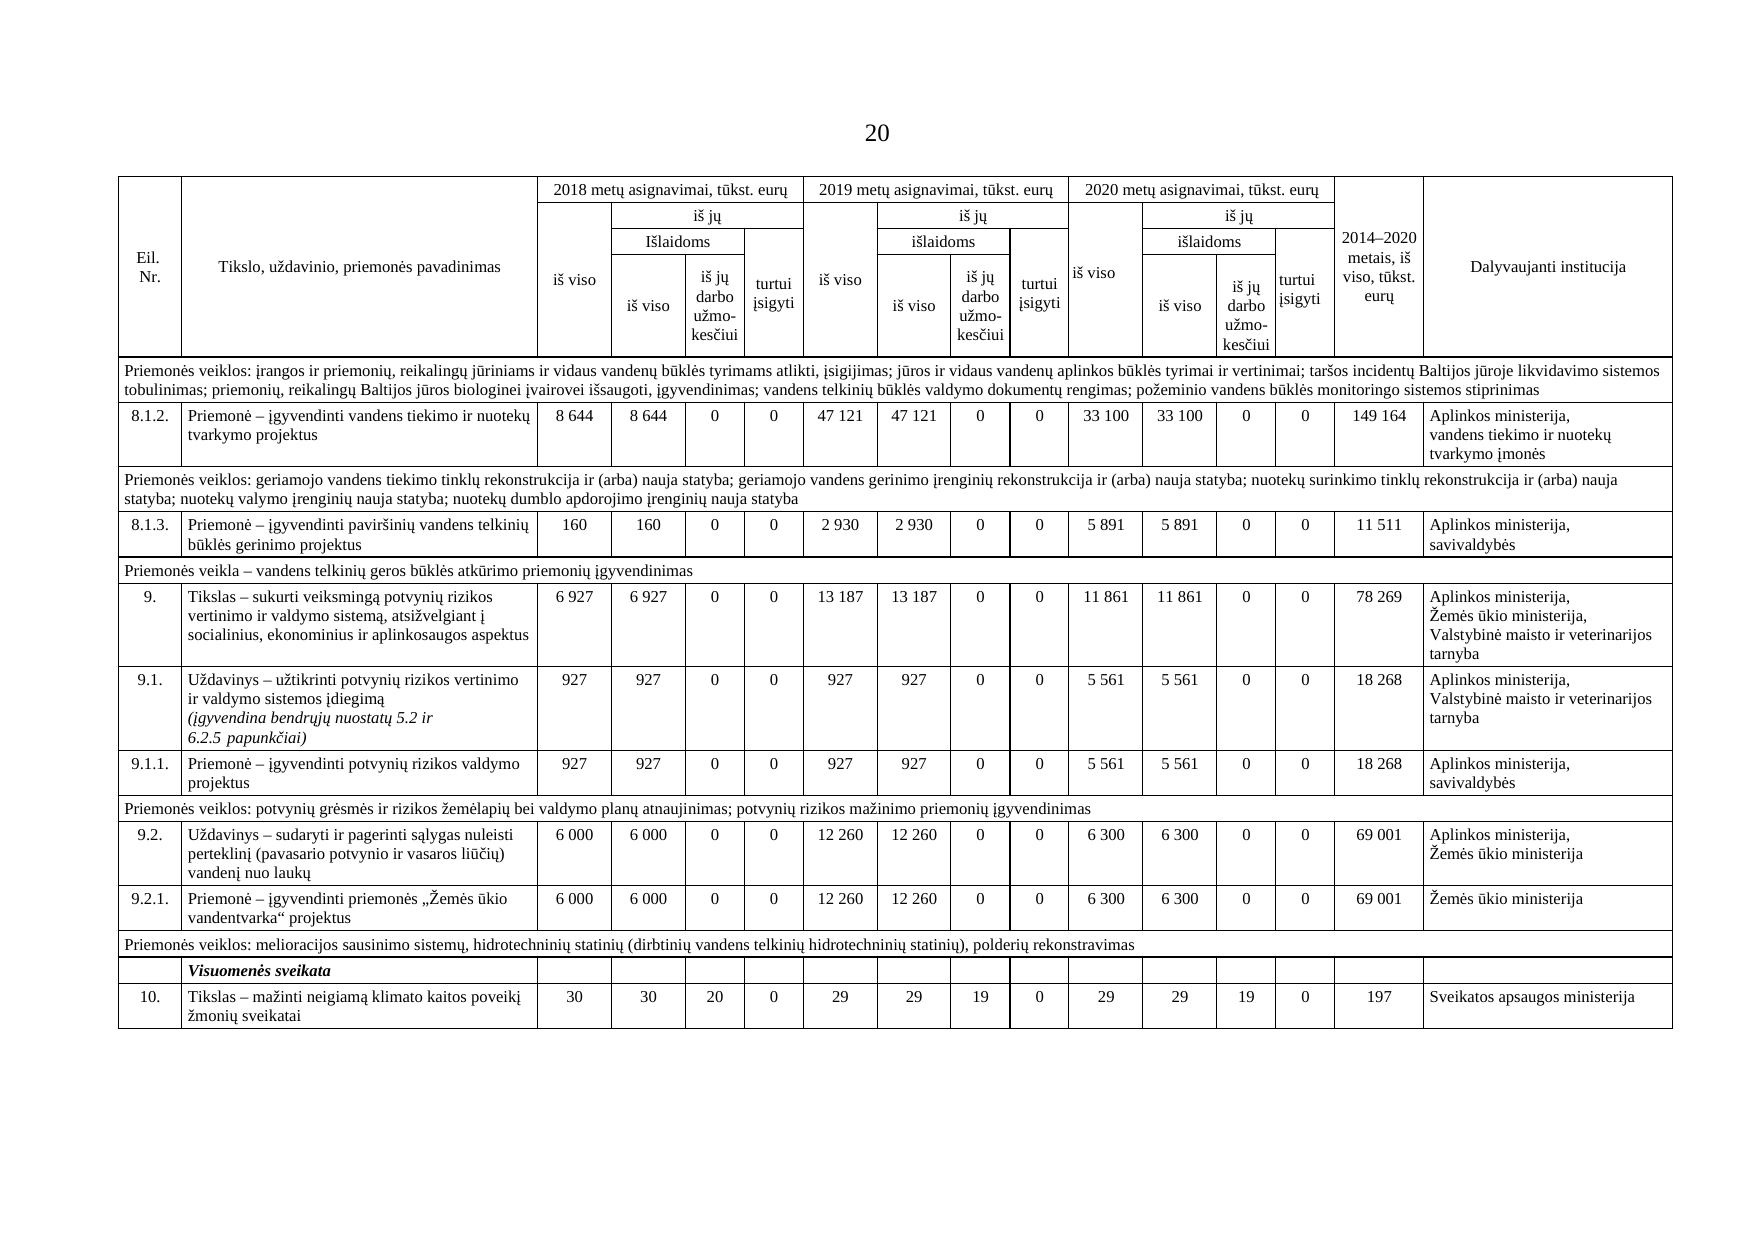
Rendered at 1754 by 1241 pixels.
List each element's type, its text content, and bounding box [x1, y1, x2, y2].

table_cell 0 [1011, 822, 1068, 885]
table_cell 19 [1217, 984, 1275, 1028]
table_cell 18 268 [1335, 667, 1423, 749]
table_cell 0 [745, 584, 803, 666]
table_cell 0 [1011, 984, 1068, 1028]
table_cell 0 [745, 984, 803, 1028]
table_cell 0 [745, 886, 803, 930]
table_cell [1335, 958, 1423, 982]
table_cell 0 [951, 584, 1009, 666]
table_cell 12 260 [804, 886, 877, 930]
table_cell [878, 958, 950, 982]
table_cell Uždavinys – sudaryti ir pagerinti sąlygas nuleisti perteklinį (pavasario potvynio ir vasaros liūčių) vandenį nuo laukų [182, 822, 537, 885]
table_cell 13 187 [804, 584, 877, 666]
table_cell 8.1.2. [119, 403, 181, 466]
table_cell 0 [1011, 403, 1068, 466]
table_cell Tikslas – mažinti neigiamą klimato kaitos poveikį žmonių sveikatai [182, 984, 537, 1028]
table_cell 5 561 [1143, 751, 1216, 795]
table_cell [1143, 958, 1216, 982]
table_cell 0 [1276, 512, 1334, 556]
table_cell 0 [686, 403, 744, 466]
table_cell turtui įsigyti [745, 229, 803, 356]
table_cell iš viso [612, 255, 685, 356]
table_cell 29 [878, 984, 950, 1028]
table_cell 0 [1011, 886, 1068, 930]
table_cell [119, 958, 181, 982]
table_cell 0 [1217, 403, 1275, 466]
table_cell turtui įsigyti [1276, 229, 1334, 356]
table_cell 78 269 [1335, 584, 1423, 666]
table_cell 0 [1276, 667, 1334, 749]
table_cell 927 [804, 751, 877, 795]
table_cell [612, 958, 685, 982]
table_cell 0 [745, 667, 803, 749]
table_cell 0 [1217, 886, 1275, 930]
table_cell 927 [538, 667, 611, 749]
table_cell Išlaidoms [612, 229, 744, 254]
table_cell 0 [686, 584, 744, 666]
table_cell 927 [878, 667, 950, 749]
table_cell 149 164 [1335, 403, 1423, 466]
table_cell 5 891 [1069, 512, 1142, 556]
table_cell 69 001 [1335, 886, 1423, 930]
table_cell [804, 958, 877, 982]
table_cell turtui įsigyti [1011, 229, 1068, 356]
table_cell 0 [1276, 584, 1334, 666]
table_cell 0 [686, 667, 744, 749]
table_cell 0 [951, 512, 1009, 556]
table_cell 6 927 [612, 584, 685, 666]
table_cell 0 [745, 403, 803, 466]
table_cell 160 [538, 512, 611, 556]
table_cell 0 [1276, 822, 1334, 885]
table_cell 33 100 [1143, 403, 1216, 466]
table_cell 30 [538, 984, 611, 1028]
table_cell [1069, 958, 1142, 982]
table_cell 6 927 [538, 584, 611, 666]
table_header 2014–2020 metais, iš viso, tūkst. eurų [1335, 177, 1423, 356]
table_cell 0 [745, 512, 803, 556]
table_cell 29 [1143, 984, 1216, 1028]
table_cell 47 121 [878, 403, 950, 466]
table_cell [951, 958, 1009, 982]
table_cell 13 187 [878, 584, 950, 666]
table_cell Aplinkos ministerija, vandens tiekimo ir nuotekų tvarkymo įmonės [1424, 403, 1672, 466]
table_cell 0 [951, 667, 1009, 749]
table_cell 8 644 [612, 403, 685, 466]
table_cell 0 [1011, 584, 1068, 666]
table_cell iš jų darbo užmo-kesčiui [951, 255, 1009, 356]
table_header 2018 metų asignavimai, tūkst. eurų [538, 177, 803, 202]
table_cell 5 891 [1143, 512, 1216, 556]
table_cell 9.2. [119, 822, 181, 885]
table_cell 5 561 [1069, 751, 1142, 795]
table_cell Uždavinys – užtikrinti potvynių rizikos vertinimo ir valdymo sistemos įdiegimą (įgyvendina bendrųjų nuostatų 5.2 ir 6.2.5 papunkčiai) [182, 667, 537, 749]
table_cell 6 300 [1143, 822, 1216, 885]
table_cell Visuomenės sveikata [182, 958, 537, 982]
table_cell Priemonė – įgyvendinti vandens tiekimo ir nuotekų tvarkymo projektus [182, 403, 537, 466]
table_cell 197 [1335, 984, 1423, 1028]
table_cell 0 [1217, 584, 1275, 666]
table_header 2019 metų asignavimai, tūkst. eurų [804, 177, 1068, 202]
table_cell 29 [804, 984, 877, 1028]
table_cell 0 [1276, 403, 1334, 466]
table_cell 12 260 [804, 822, 877, 885]
table_cell Aplinkos ministerija, Valstybinė maisto ir veterinarijos tarnyba [1424, 667, 1672, 749]
table_cell 9. [119, 584, 181, 666]
table_cell Priemonės veiklos: įrangos ir priemonių, reikalingų jūriniams ir vidaus vandenų būklės tyrimams atlikti, įsigijimas; jūros ir vidaus vandenų aplinkos būklės tyrimai ir vertinimai; taršos incidentų Baltijos jūroje likvidavimo sistemos tobulinimas; priemonių, reikalingų Baltijos jūros biologinei įvairovei išsaugoti, įgyvendinimas; vandens telkinių būklės valdymo dokumentų rengimas; požeminio vandens būklės monitoringo sistemos stiprinimas [119, 358, 1672, 402]
table_cell 927 [538, 751, 611, 795]
table_cell Priemonė – įgyvendinti potvynių rizikos valdymo projektus [182, 751, 537, 795]
table_cell 0 [1011, 751, 1068, 795]
table_cell 927 [804, 667, 877, 749]
table_cell 0 [686, 751, 744, 795]
table_cell 0 [686, 512, 744, 556]
table_cell Priemonė – įgyvendinti priemonės „Žemės ūkio vandentvarka“ projektus [182, 886, 537, 930]
table_cell iš viso [538, 203, 611, 356]
table_cell iš viso [1069, 203, 1142, 356]
table_cell 6 300 [1069, 886, 1142, 930]
table_cell 19 [951, 984, 1009, 1028]
table_cell Žemės ūkio ministerija [1424, 886, 1672, 930]
table_cell 0 [1217, 751, 1275, 795]
table_cell iš viso [878, 255, 950, 356]
table_cell 29 [1069, 984, 1142, 1028]
table_cell 0 [951, 822, 1009, 885]
table_cell 10. [119, 984, 181, 1028]
table_cell [745, 958, 803, 982]
table_cell 9.1. [119, 667, 181, 749]
table_cell 2 930 [878, 512, 950, 556]
table_cell 6 000 [538, 886, 611, 930]
table_cell [1276, 958, 1334, 982]
table_cell [1424, 958, 1672, 982]
table_cell 0 [951, 403, 1009, 466]
table_cell 927 [612, 667, 685, 749]
table_cell Priemonės veikla – vandens telkinių geros būklės atkūrimo priemonių įgyvendinimas [119, 558, 1672, 582]
table_cell 0 [951, 751, 1009, 795]
table_cell iš jų [878, 203, 1068, 228]
table_cell 69 001 [1335, 822, 1423, 885]
table_cell Aplinkos ministerija, Žemės ūkio ministerija, Valstybinė maisto ir veterinarijos tarnyba [1424, 584, 1672, 666]
table_cell 0 [745, 751, 803, 795]
table_cell Aplinkos ministerija, savivaldybės [1424, 512, 1672, 556]
table_cell Aplinkos ministerija, savivaldybės [1424, 751, 1672, 795]
table_cell 0 [686, 822, 744, 885]
table_cell 5 561 [1143, 667, 1216, 749]
table_cell iš jų darbo užmo-kesčiui [1217, 255, 1275, 356]
table_cell [1011, 958, 1068, 982]
table_cell 12 260 [878, 822, 950, 885]
table_cell [538, 958, 611, 982]
table_cell 0 [686, 886, 744, 930]
table_cell Aplinkos ministerija, Žemės ūkio ministerija [1424, 822, 1672, 885]
table_cell 0 [1276, 886, 1334, 930]
table_cell 11 861 [1069, 584, 1142, 666]
table_cell 0 [951, 886, 1009, 930]
table_header Tikslo, uždavinio, priemonės pavadinimas [182, 177, 537, 356]
table_cell 33 100 [1069, 403, 1142, 466]
table_cell 927 [878, 751, 950, 795]
table_cell Priemonės veiklos: geriamojo vandens tiekimo tinklų rekonstrukcija ir (arba) nauja statyba; geriamojo vandens gerinimo įrenginių rekonstrukcija ir (arba) nauja statyba; nuotekų surinkimo tinklų rekonstrukcija ir (arba) nauja statyba; nuotekų valymo įrenginių nauja statyba; nuotekų dumblo apdorojimo įrenginių nauja statyba [119, 467, 1672, 511]
table_cell iš jų darbo užmo-kesčiui [686, 255, 744, 356]
table_cell 0 [1276, 984, 1334, 1028]
table_cell 6 000 [612, 886, 685, 930]
table_cell iš jų [1143, 203, 1334, 228]
table_cell 927 [612, 751, 685, 795]
table_cell 6 000 [612, 822, 685, 885]
table_cell Priemonės veiklos: melioracijos sausinimo sistemų, hidrotechninių statinių (dirbtinių vandens telkinių hidrotechninių statinių), polderių rekonstravimas [119, 931, 1672, 956]
table_cell 2 930 [804, 512, 877, 556]
table_cell 0 [1217, 667, 1275, 749]
table_cell [1217, 958, 1275, 982]
table_cell iš viso [804, 203, 877, 356]
table_cell 12 260 [878, 886, 950, 930]
table_cell Sveikatos apsaugos ministerija [1424, 984, 1672, 1028]
table_cell 0 [1011, 667, 1068, 749]
table_cell [686, 958, 744, 982]
table_cell 18 268 [1335, 751, 1423, 795]
table_cell 9.2.1. [119, 886, 181, 930]
table_cell iš viso [1143, 255, 1216, 356]
table_header Dalyvaujanti institucija [1424, 177, 1672, 356]
table_cell Priemonės veiklos: potvynių grėsmės ir rizikos žemėlapių bei valdymo planų atnaujinimas; potvynių rizikos mažinimo priemonių įgyvendinimas [119, 796, 1672, 821]
table_cell 0 [1217, 512, 1275, 556]
table_header Eil. Nr. [119, 177, 181, 356]
table_cell 6 300 [1143, 886, 1216, 930]
table_cell 0 [1011, 512, 1068, 556]
table_cell 0 [745, 822, 803, 885]
table_cell iš jų [612, 203, 803, 228]
table_cell išlaidoms [1143, 229, 1275, 254]
table_cell 6 300 [1069, 822, 1142, 885]
table_cell 11 861 [1143, 584, 1216, 666]
table_cell 6 000 [538, 822, 611, 885]
table_cell 160 [612, 512, 685, 556]
table_cell išlaidoms [878, 229, 1009, 254]
table_cell 30 [612, 984, 685, 1028]
table_cell 11 511 [1335, 512, 1423, 556]
table_header 2020 metų asignavimai, tūkst. eurų [1069, 177, 1334, 202]
table_cell 20 [686, 984, 744, 1028]
table_cell Tikslas – sukurti veiksmingą potvynių rizikos vertinimo ir valdymo sistemą, atsižvelgiant į socialinius, ekonominius ir aplinkosaugos aspektus [182, 584, 537, 666]
table_cell 9.1.1. [119, 751, 181, 795]
table_cell 5 561 [1069, 667, 1142, 749]
table_cell Priemonė – įgyvendinti paviršinių vandens telkinių būklės gerinimo projektus [182, 512, 537, 556]
table_cell 8 644 [538, 403, 611, 466]
table_cell 0 [1217, 822, 1275, 885]
table_cell 47 121 [804, 403, 877, 466]
table_cell 8.1.3. [119, 512, 181, 556]
table_cell 0 [1276, 751, 1334, 795]
